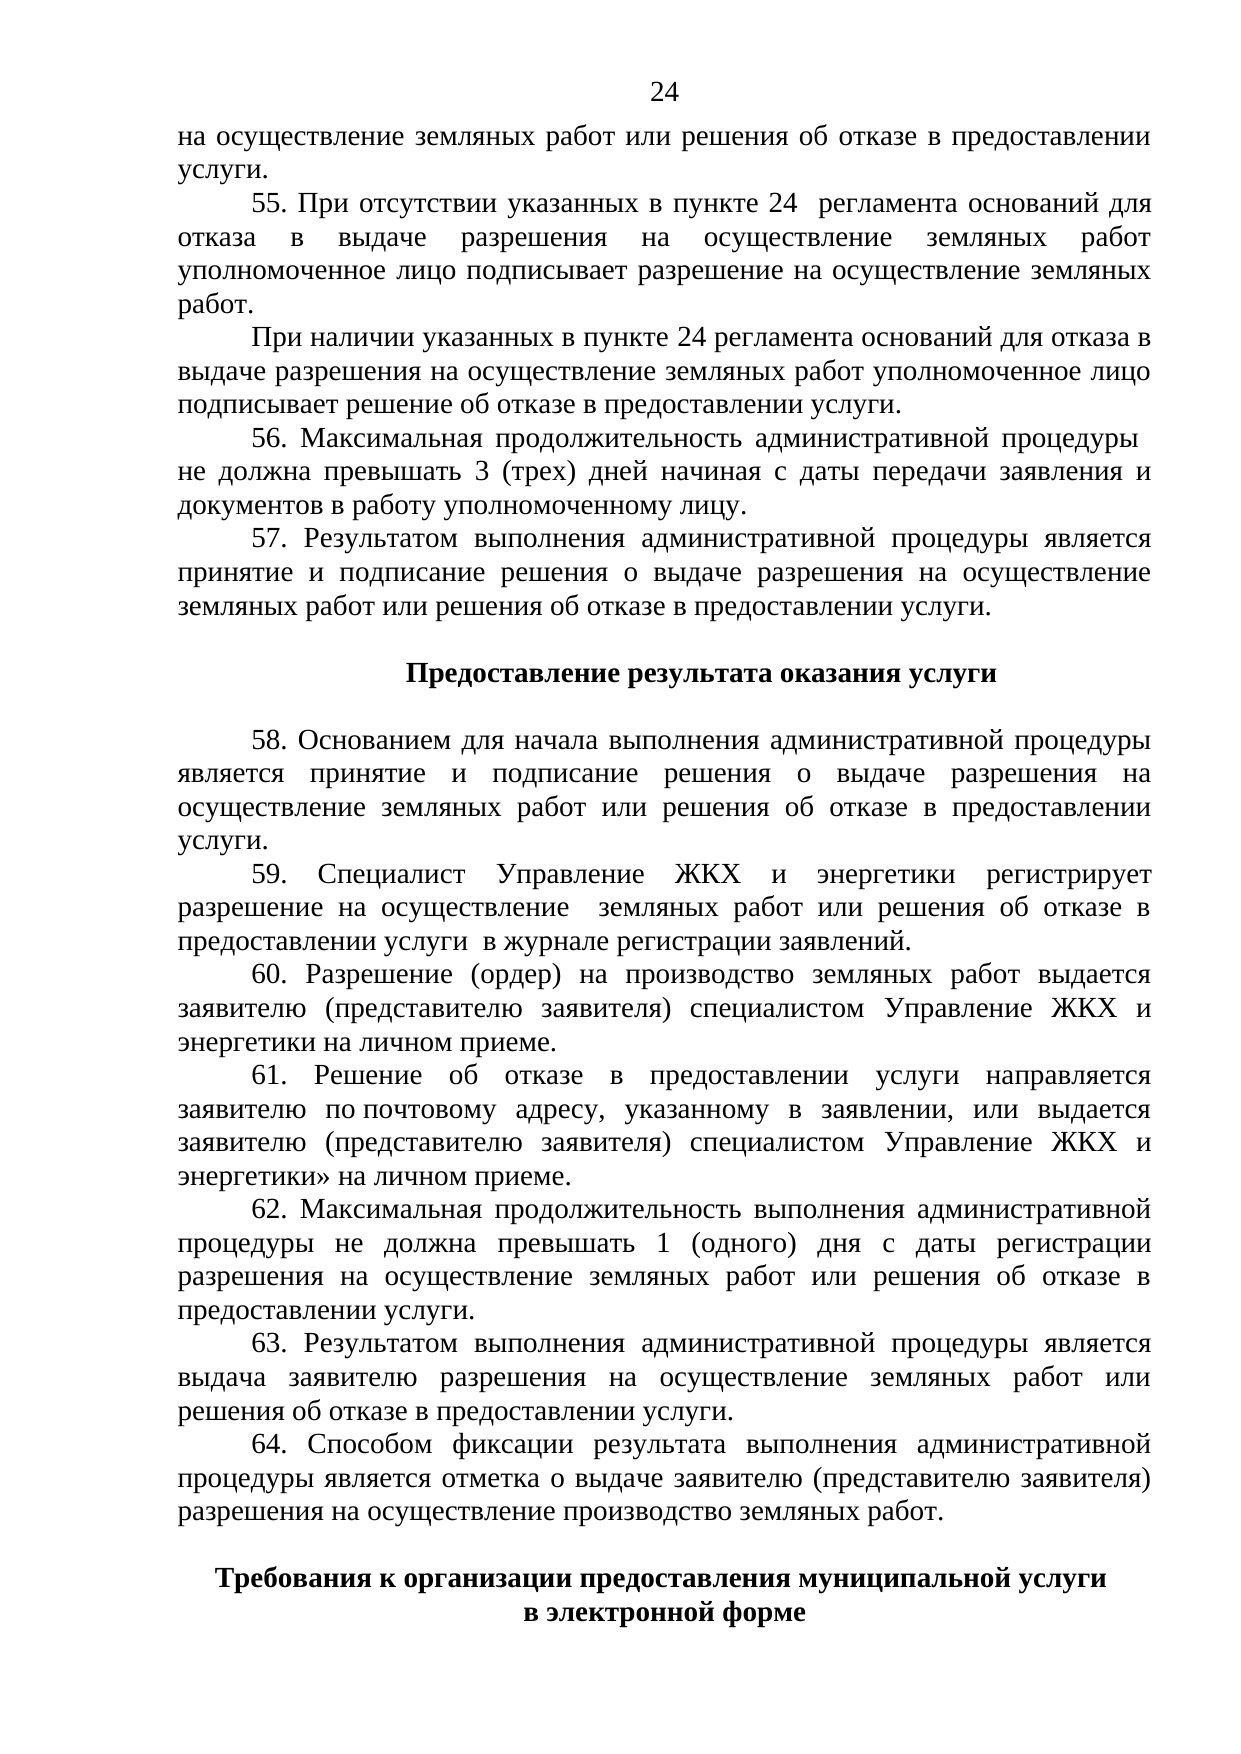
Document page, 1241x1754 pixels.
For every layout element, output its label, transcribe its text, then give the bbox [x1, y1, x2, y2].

text 59. Специалист Управление ЖКХ и энергетики регистрирует разрешение на осуществление земляных работ или решения об отказе в предоставлении услуги в журнале регистрации заявлений. [177, 856, 1152, 957]
text 57. Результатом выполнения административной процедуры является принятие и подписание решения о выдаче разрешения на осуществление земляных работ или решения об отказе в предоставлении услуги. [177, 521, 1152, 621]
text 64. Способом фиксации результата выполнения административной процедуры является отметка о выдаче заявителю (представителю заявителя) разрешения на осуществление производство земляных работ. [177, 1426, 1152, 1527]
text При наличии указанных в пункте 24 регламента оснований для отказа в выдаче разрешения на осуществление земляных работ уполномоченное лицо подписывает решение об отказе в предоставлении услуги. [177, 319, 1152, 420]
text Требования к организации предоставления муниципальной услуги в электронной форме [177, 1560, 1152, 1627]
text 63. Результатом выполнения административной процедуры является выдача заявителю разрешения на осуществление земляных работ или решения об отказе в предоставлении услуги. [177, 1326, 1152, 1426]
text Предоставление результата оказания услуги [177, 655, 1152, 688]
text 55. При отсутствии указанных в пункте 24 регламента оснований для отказа в выдаче разрешения на осуществление земляных работ уполномоченное лицо подписывает разрешение на осуществление земляных работ. [177, 185, 1152, 319]
text 62. Максимальная продолжительность выполнения административной процедуры не должна превышать 1 (одного) дня с даты регистрации разрешения на осуществление земляных работ или решения об отказе в предоставлении услуги. [177, 1191, 1152, 1326]
text на осуществление земляных работ или решения об отказе в предоставлении услуги. [177, 118, 1152, 185]
text 60. Разрешение (ордер) на производство земляных работ выдается заявителю (представителю заявителя) специалистом Управление ЖКХ и энергетики на личном приеме. [177, 957, 1152, 1057]
text 56. Максимальная продолжительность административной процедуры не должна превышать 3 (трех) дней начиная с даты передачи заявления и документов в работу уполномоченному лицу. [177, 420, 1152, 521]
text 61. Решение об отказе в предоставлении услуги направляется заявителю по почтовому адресу, указанному в заявлении, или выдается заявителю (представителю заявителя) специалистом Управление ЖКХ и энергетики» на личном приеме. [177, 1057, 1152, 1191]
text 58. Основанием для начала выполнения административной процедуры является принятие и подписание решения о выдаче разрешения на осуществление земляных работ или решения об отказе в предоставлении услуги. [177, 722, 1152, 856]
